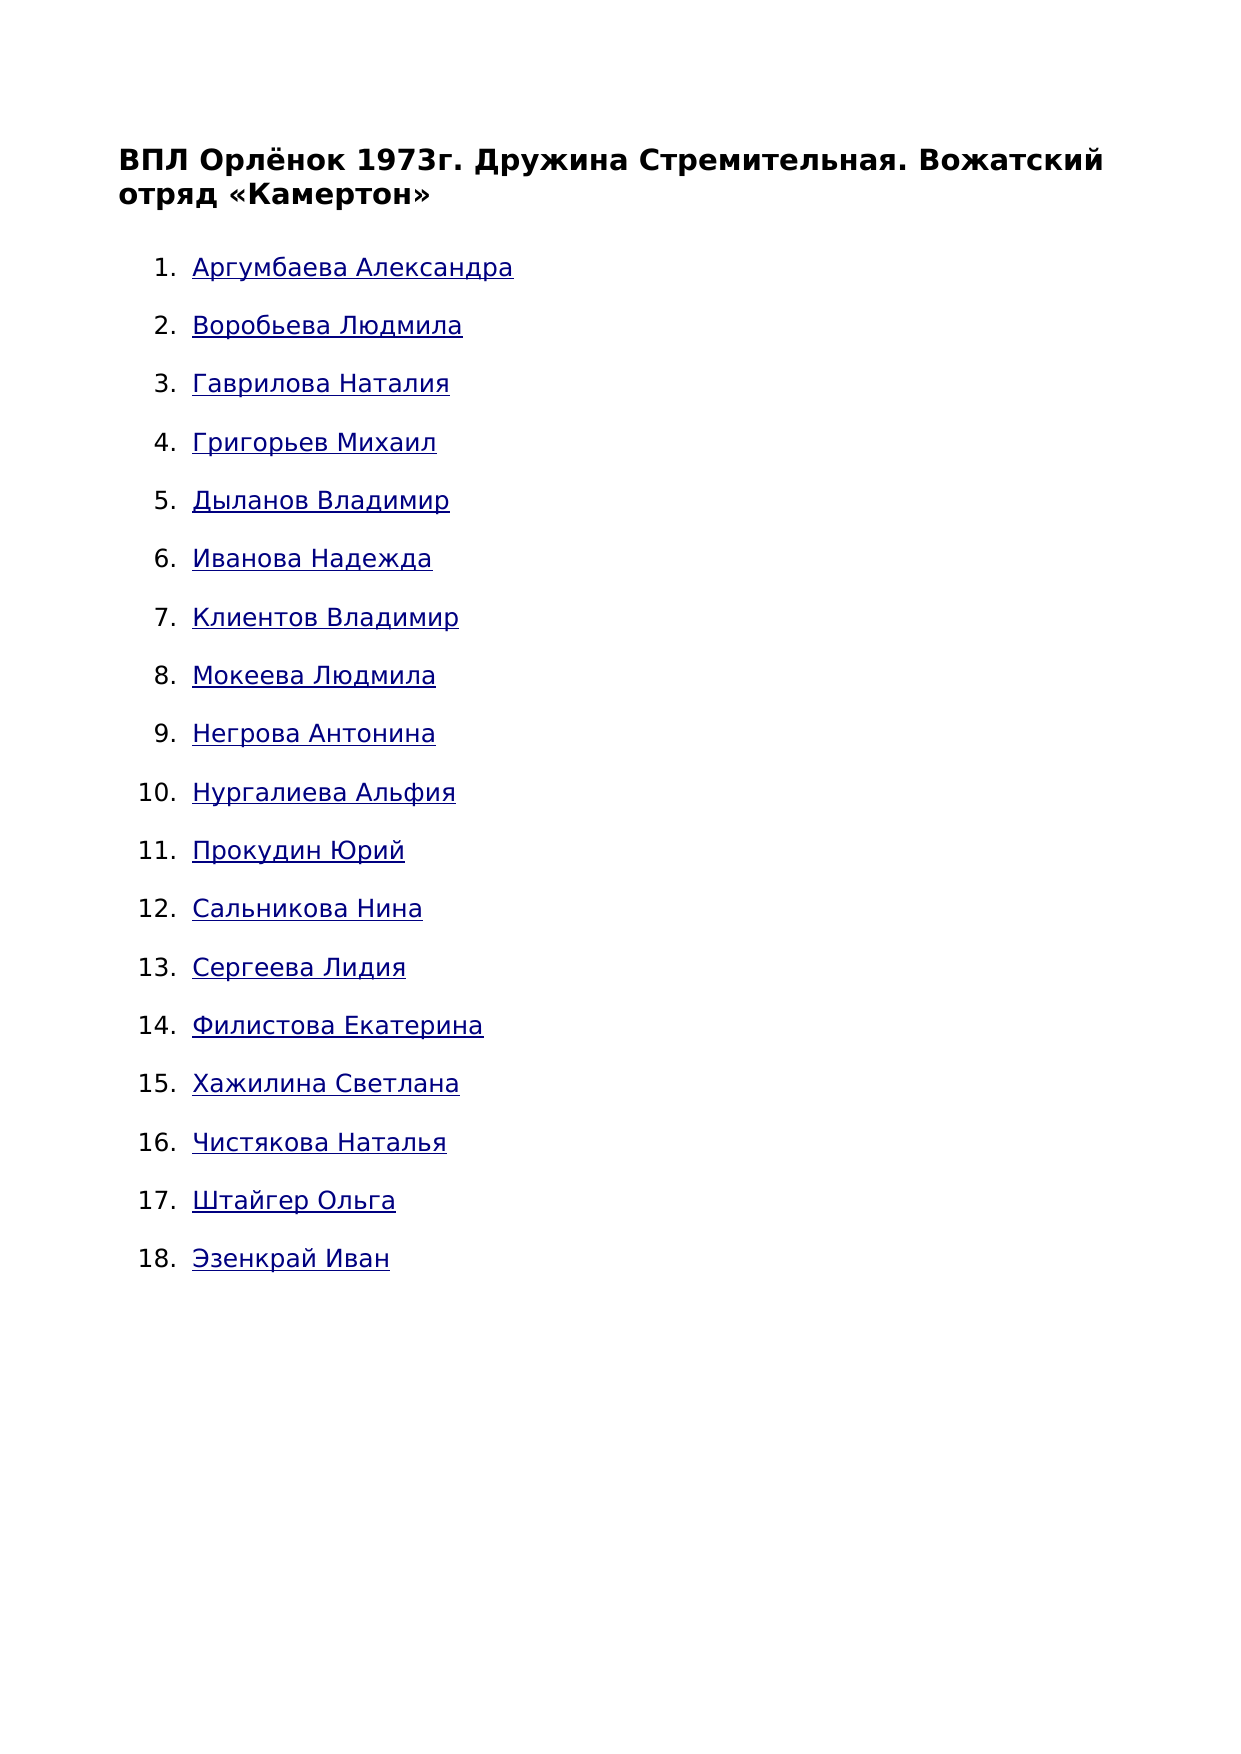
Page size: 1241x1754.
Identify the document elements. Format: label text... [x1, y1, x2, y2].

list Сальникова Нина [177, 895, 1122, 953]
list Негрова Антонина [177, 720, 1122, 778]
list Эзенкрай Иван [177, 1245, 1122, 1303]
list Штайгер Ольга [177, 1186, 1122, 1245]
list Григорьев Михаил [177, 428, 1122, 486]
list Воробьева Людмила [177, 311, 1122, 370]
list Сергеева Лидия [177, 953, 1122, 1011]
list Клиентов Владимир [177, 603, 1122, 661]
list Мокеева Людмила [177, 661, 1122, 720]
list Гаврилова Наталия [177, 370, 1122, 428]
list Иванова Надежда [177, 545, 1122, 603]
list Чистякова Наталья [177, 1128, 1122, 1186]
list Нургалиева Альфия [177, 778, 1122, 836]
list Прокудин Юрий [177, 836, 1122, 895]
list Филистова Екатерина [177, 1011, 1122, 1070]
subtitle ВПЛ Орлёнок 1973г. Дружина Стремительная. Вожатский отряд «Камертон» [118, 143, 1122, 211]
list Аргумбаева Александра [177, 253, 1122, 311]
list Дыланов Владимир [177, 486, 1122, 545]
list Хажилина Светлана [177, 1070, 1122, 1128]
